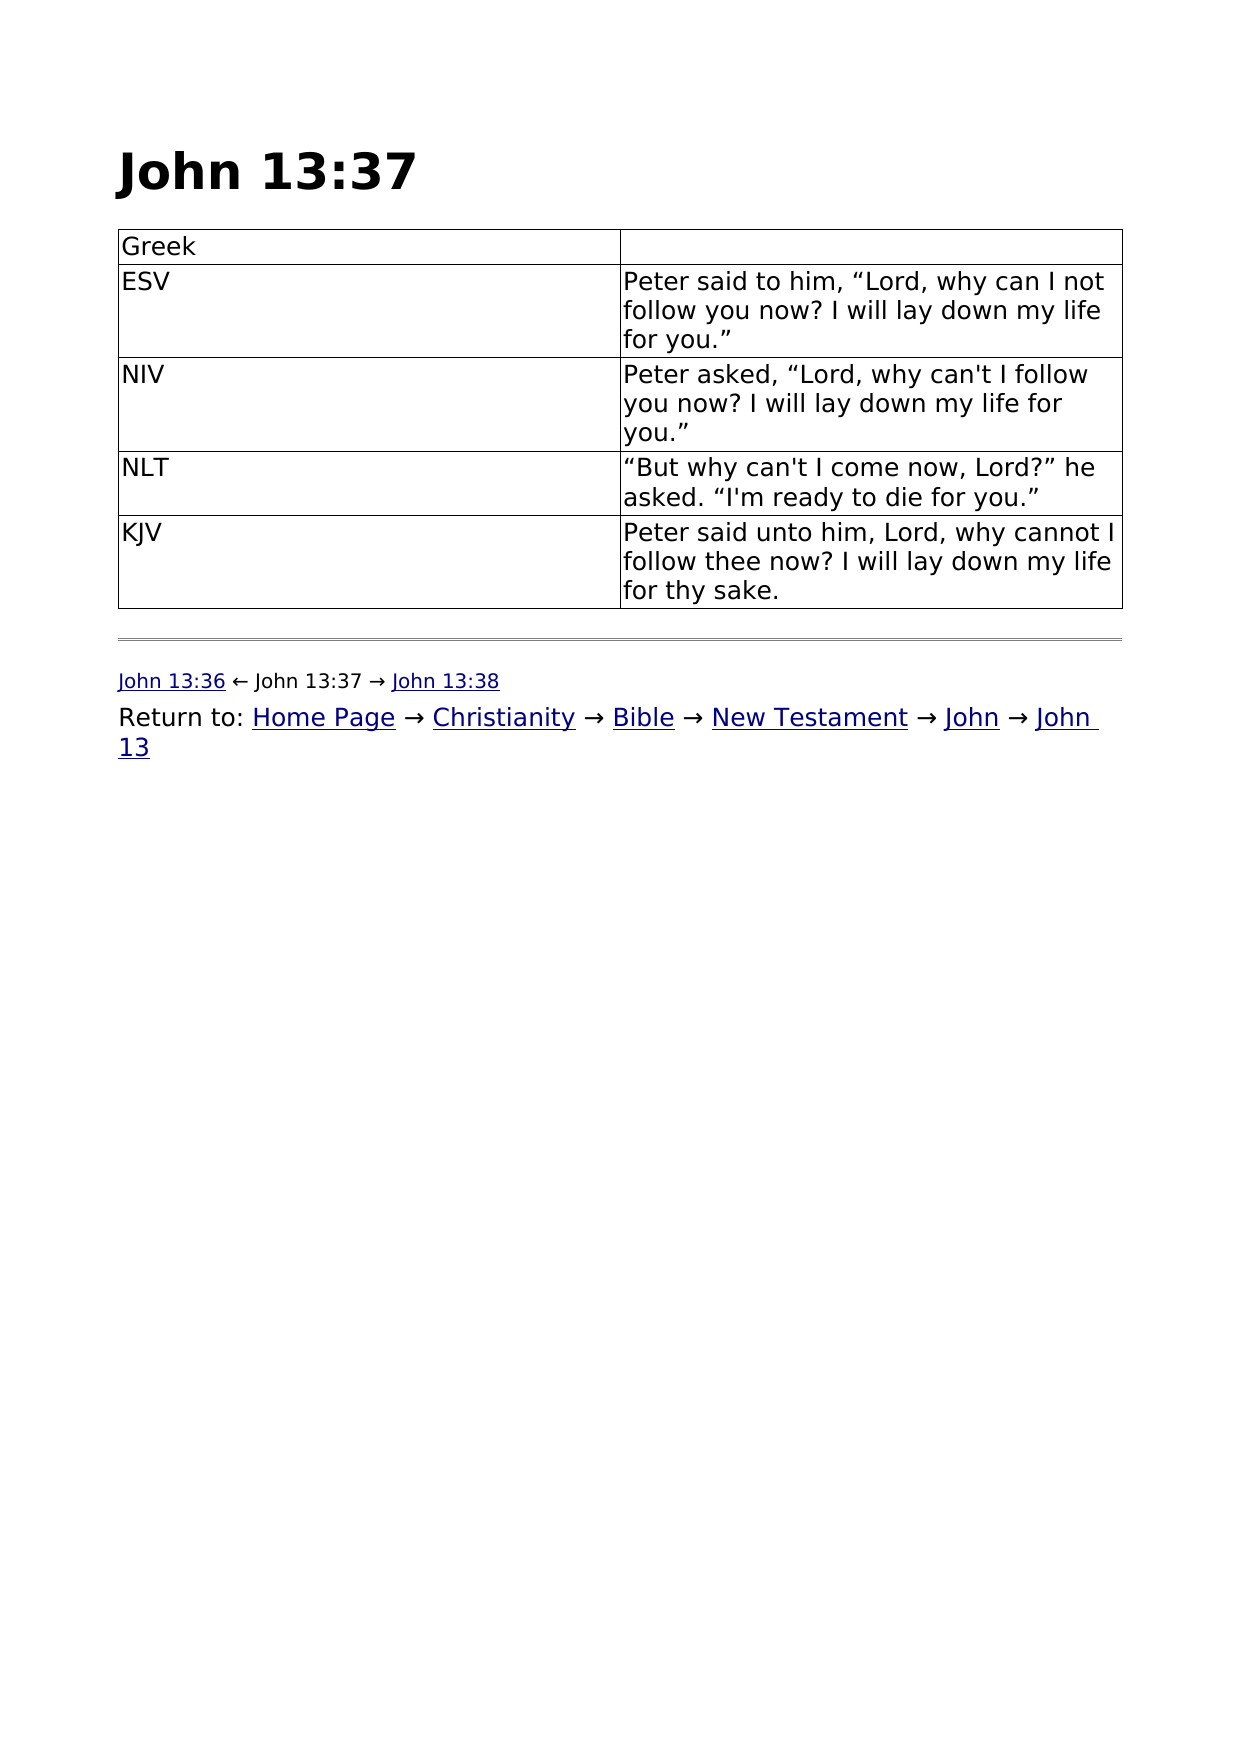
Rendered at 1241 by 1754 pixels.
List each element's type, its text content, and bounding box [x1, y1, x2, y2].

table_cell Peter said to him, “Lord, why can I not follow you now? I will lay down my life for you.” [621, 265, 1122, 357]
table_header Greek [119, 230, 620, 264]
text John 13:36 ← John 13:37 → John 13:38 [118, 669, 1122, 704]
subtitle John 13:37 [118, 143, 1122, 201]
text Return to: Home Page → Christianity → Bible → New Testament → John → John 13 [118, 704, 1122, 762]
table_cell Peter said unto him, Lord, why cannot I follow thee now? I will lay down my life for thy sake. [621, 516, 1122, 608]
table_header [621, 230, 1122, 264]
table_cell NIV [119, 358, 620, 451]
table_cell KJV [119, 516, 620, 608]
table_cell Peter asked, “Lord, why can't I follow you now? I will lay down my life for you.” [621, 358, 1122, 451]
table_cell NLT [119, 452, 620, 515]
table_cell ESV [119, 265, 620, 357]
table_cell “But why can't I come now, Lord?” he asked. “I'm ready to die for you.” [621, 452, 1122, 515]
